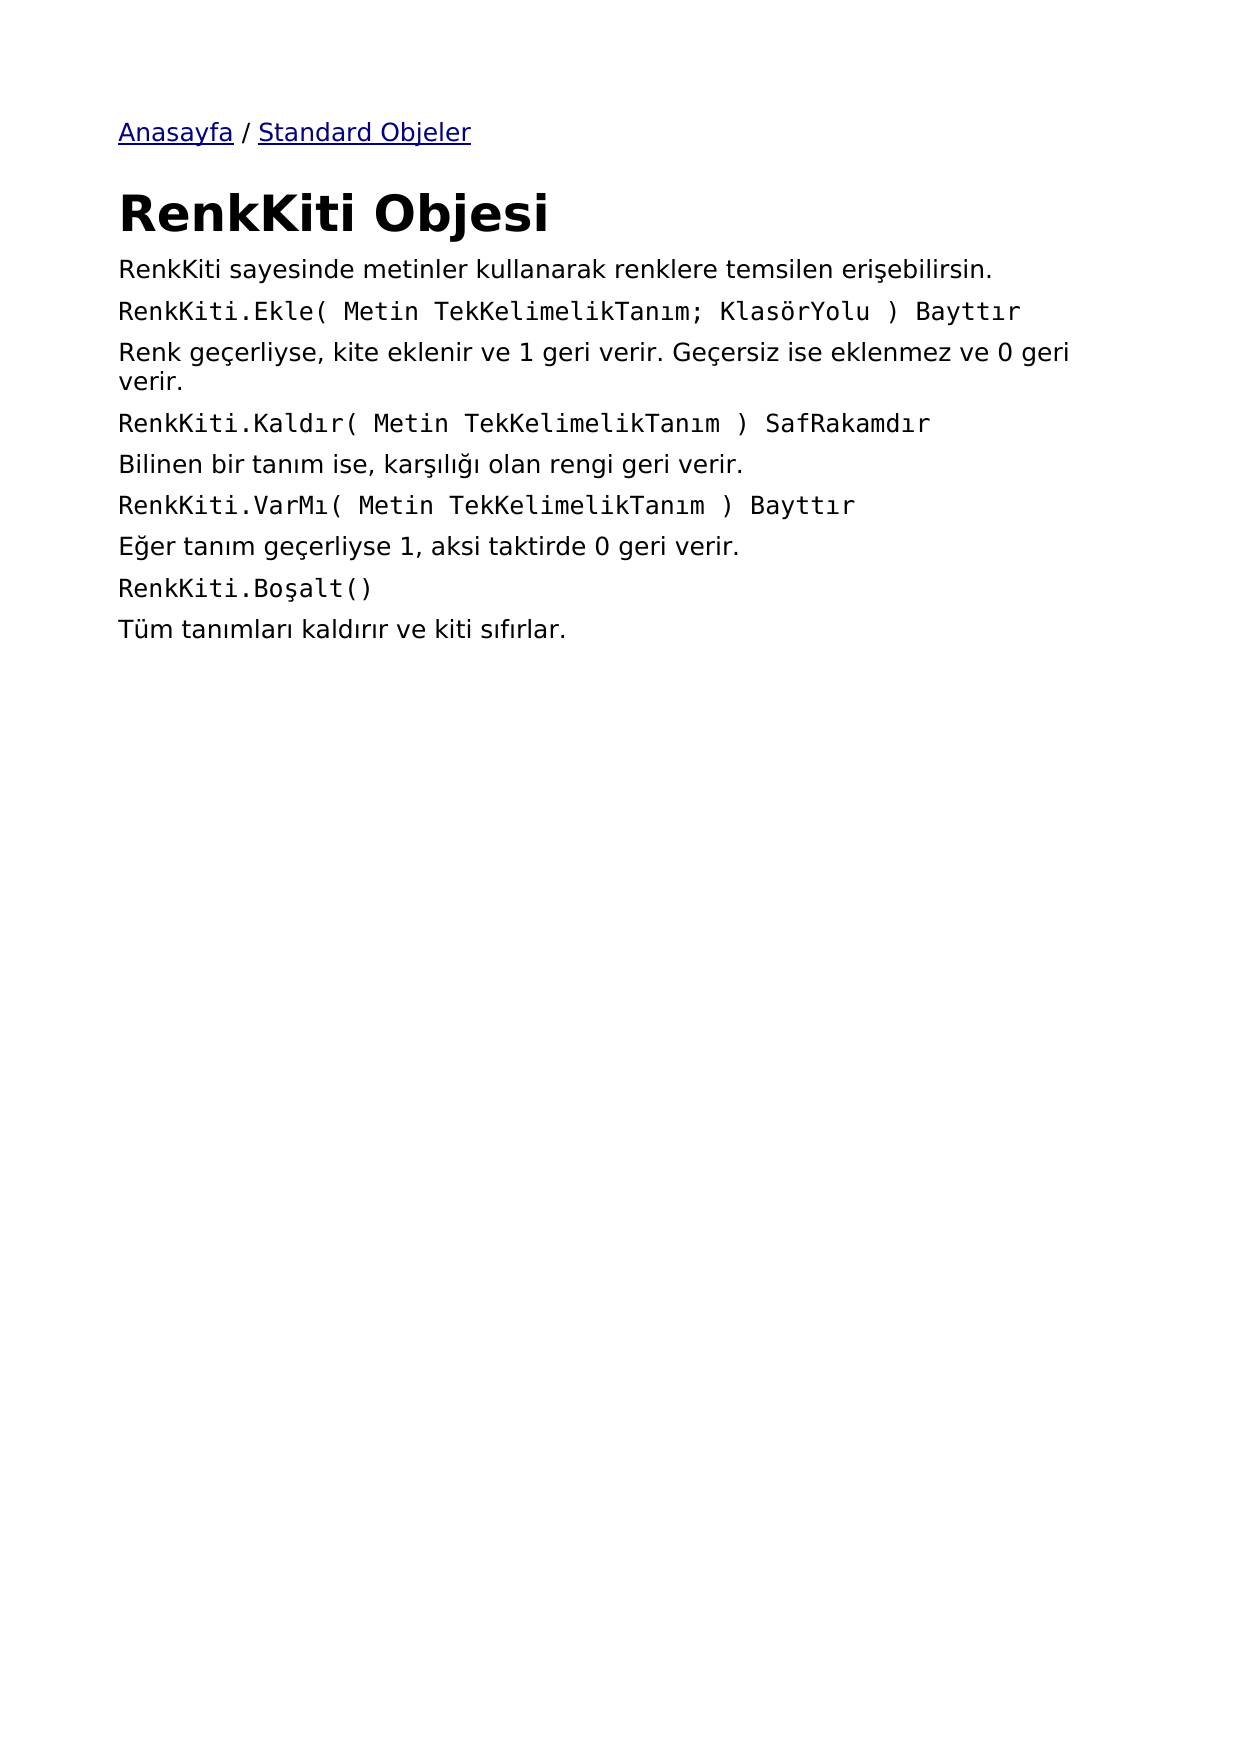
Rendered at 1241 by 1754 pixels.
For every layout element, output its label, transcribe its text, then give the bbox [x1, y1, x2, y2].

text RenkKiti.VarMı( Metin TekKelimelikTanım ) Bayttır [118, 492, 1122, 521]
subtitle RenkKiti Objesi [118, 185, 1122, 243]
text RenkKiti sayesinde metinler kullanarak renklere temsilen erişebilirsin. [118, 256, 1122, 285]
text Bilinen bir tanım ise, karşılığı olan rengi geri verir. [118, 450, 1122, 479]
text RenkKiti.Boşalt() [118, 574, 1122, 603]
text Tüm tanımları kaldırır ve kiti sıfırlar. [118, 615, 1122, 644]
text RenkKiti.Ekle( Metin TekKelimelikTanım; KlasörYolu ) Bayttır [118, 297, 1122, 326]
text RenkKiti.Kaldır( Metin TekKelimelikTanım ) SafRakamdır [118, 409, 1122, 438]
text Eğer tanım geçerliyse 1, aksi taktirde 0 geri verir. [118, 532, 1122, 562]
text Renk geçerliyse, kite eklenir ve 1 geri verir. Geçersiz ise eklenmez ve 0 geri verir. [118, 338, 1122, 396]
text Anasayfa / Standard Objeler [118, 118, 1122, 147]
